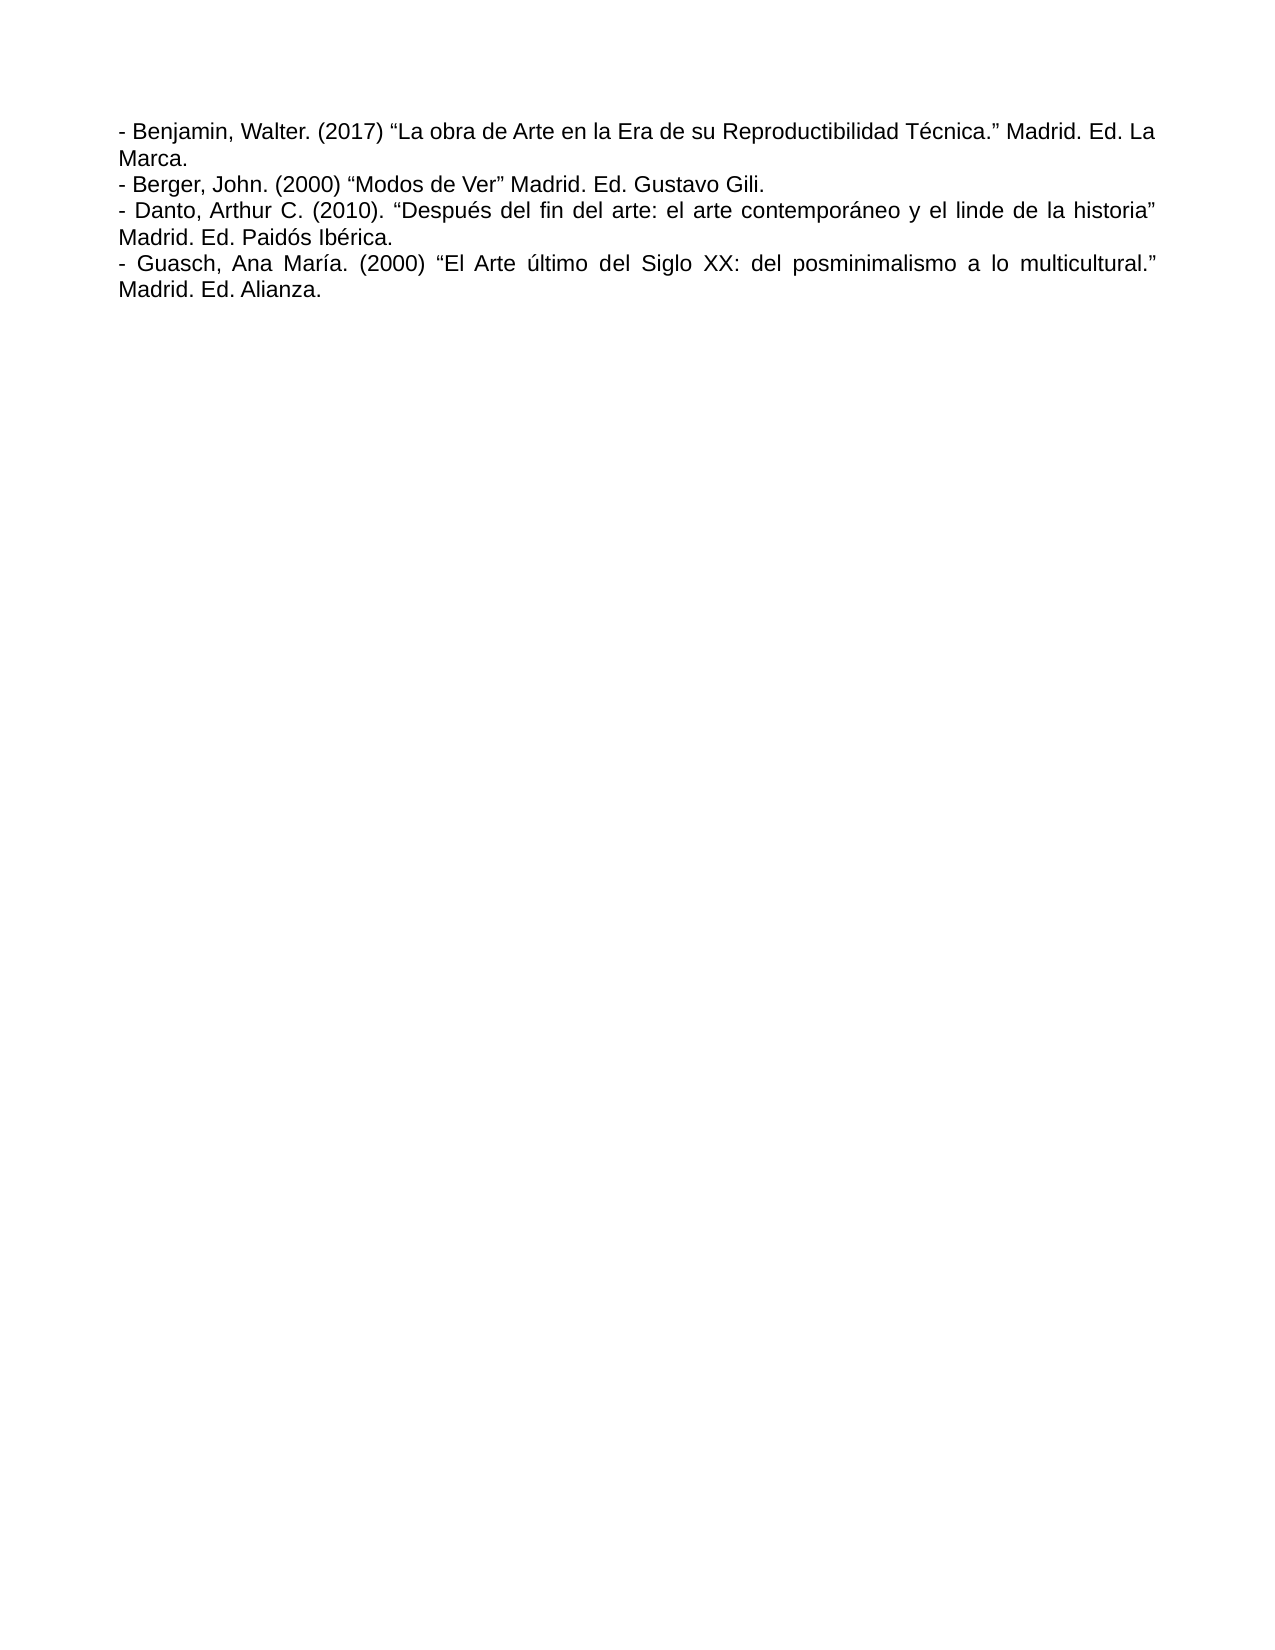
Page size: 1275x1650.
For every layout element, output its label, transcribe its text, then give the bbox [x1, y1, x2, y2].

text - Danto, Arthur C. (2010). “Después del fin del arte: el arte contemporáneo y el linde de la historia” Madrid. Ed. Paidós Ibérica. [118, 197, 1157, 250]
text - Guasch, Ana María. (2000) “El Arte último del Siglo XX: del posminimalismo a lo multicultural.” Madrid. Ed. Alianza. [118, 250, 1157, 303]
text - Berger, John. (2000) “Modos de Ver” Madrid. Ed. Gustavo Gili. [118, 171, 1157, 197]
text - Benjamin, Walter. (2017) “La obra de Arte en la Era de su Reproductibilidad Técnica.” Madrid. Ed. La Marca. [118, 118, 1157, 171]
